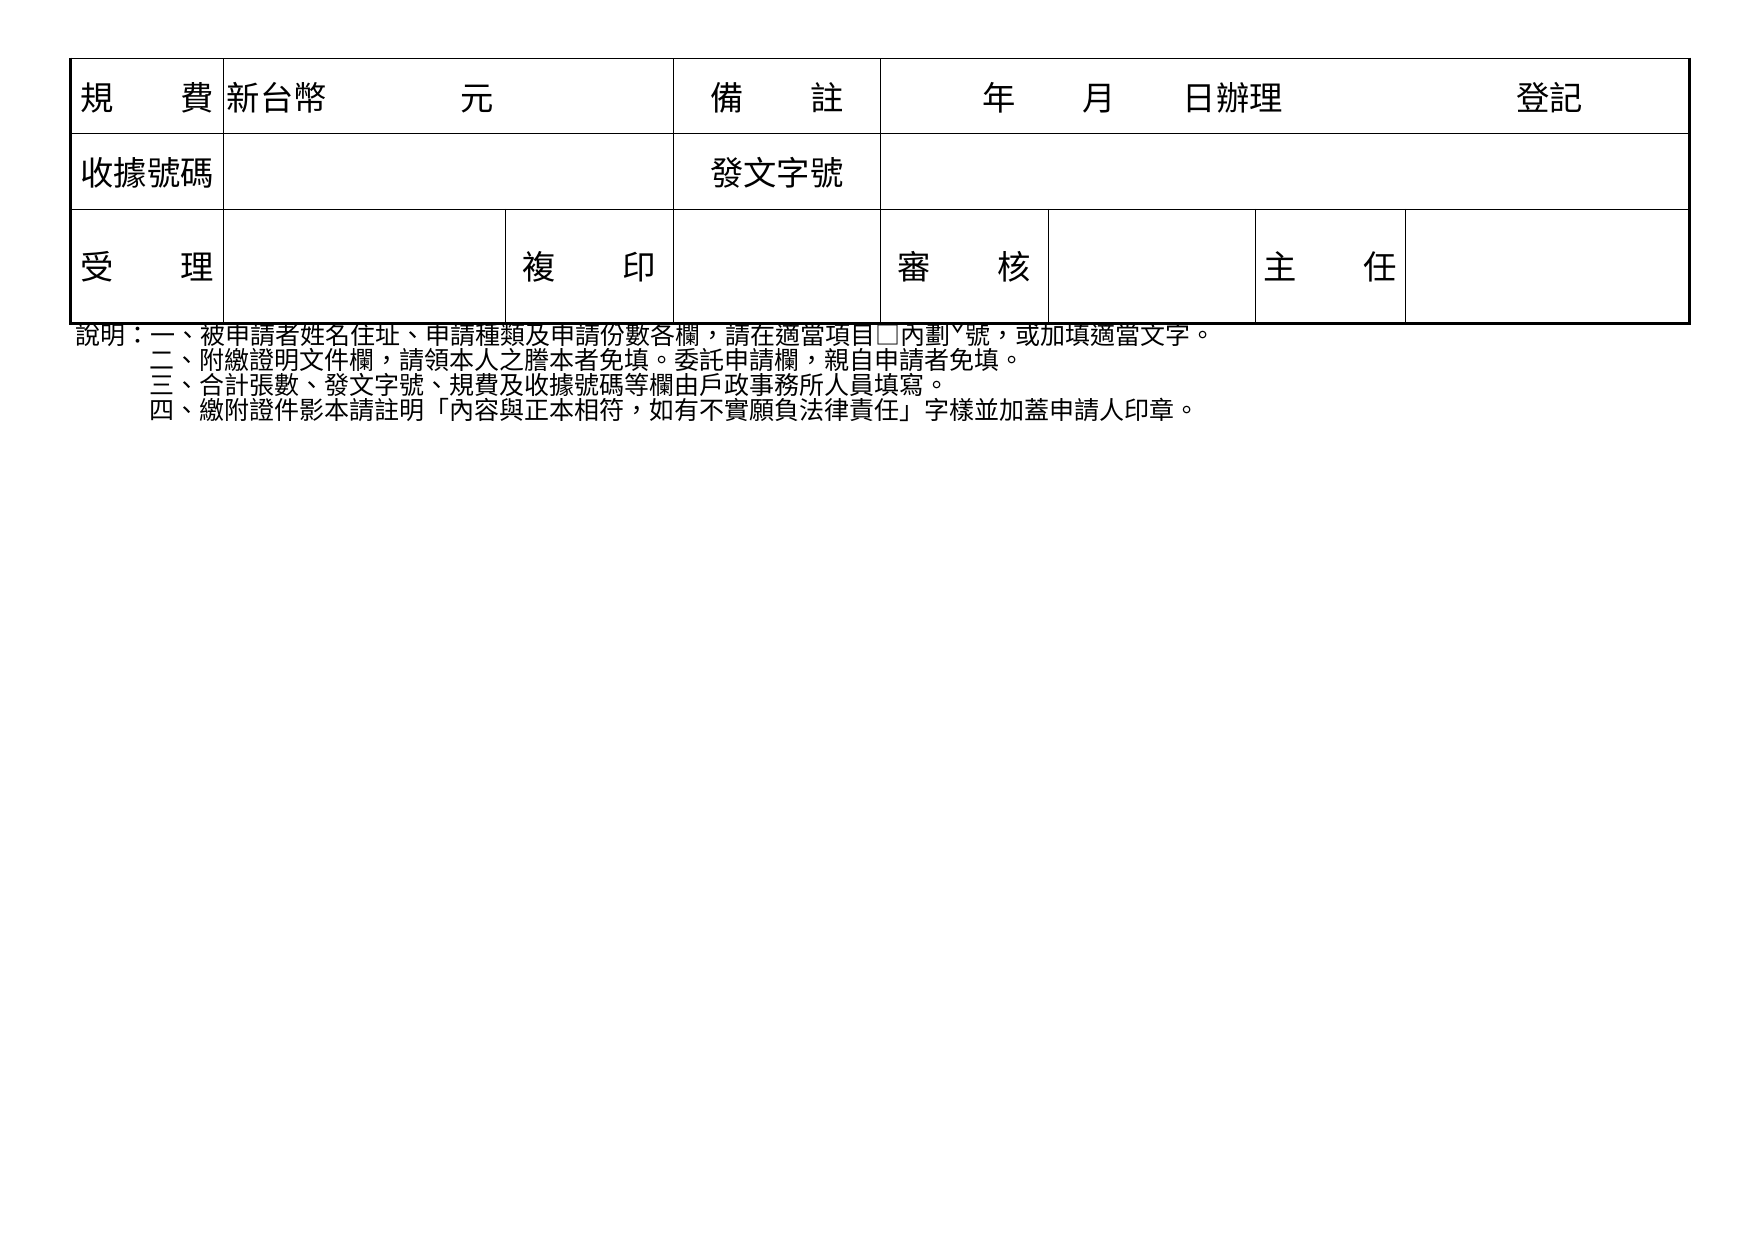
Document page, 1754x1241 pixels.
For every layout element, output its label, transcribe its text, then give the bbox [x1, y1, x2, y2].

table_cell 年 月 日辦理 登記 [881, 59, 1688, 133]
table_cell 規 費 [72, 59, 223, 133]
table_cell [224, 210, 505, 322]
text 三、合計張數、發文字號、規費及收據號碼等欄由戶政事務所人員填寫。 [87, 375, 1676, 400]
table_cell 受 理 [72, 210, 223, 322]
table_cell 複 印 [506, 210, 673, 322]
text 四、繳附證件影本請註明「內容與正本相符，如有不實願負法律責任」字樣並加蓋申請人印章。 [87, 400, 1676, 425]
text 二、附繳證明文件欄，請領本人之謄本者免填。委託申請欄，親自申請者免填。 [87, 350, 1676, 375]
table_cell 審 核 [881, 210, 1048, 322]
table_cell 新台幣 元 [224, 59, 673, 133]
table_cell [881, 134, 1688, 209]
text 說明：一、被申請者姓名住址、申請種類及申請份數各欄，請在適當項目□內劃ˇ號，或加填適當文字。 [75, 325, 1676, 350]
table_cell 備 註 [674, 59, 880, 133]
table_cell [1049, 210, 1255, 322]
table_cell 主 任 [1256, 210, 1405, 322]
table_cell 發文字號 [674, 134, 880, 209]
table_cell [674, 210, 880, 322]
table_cell 收據號碼 [72, 134, 223, 209]
table_cell [224, 134, 673, 209]
table_cell [1406, 210, 1688, 322]
